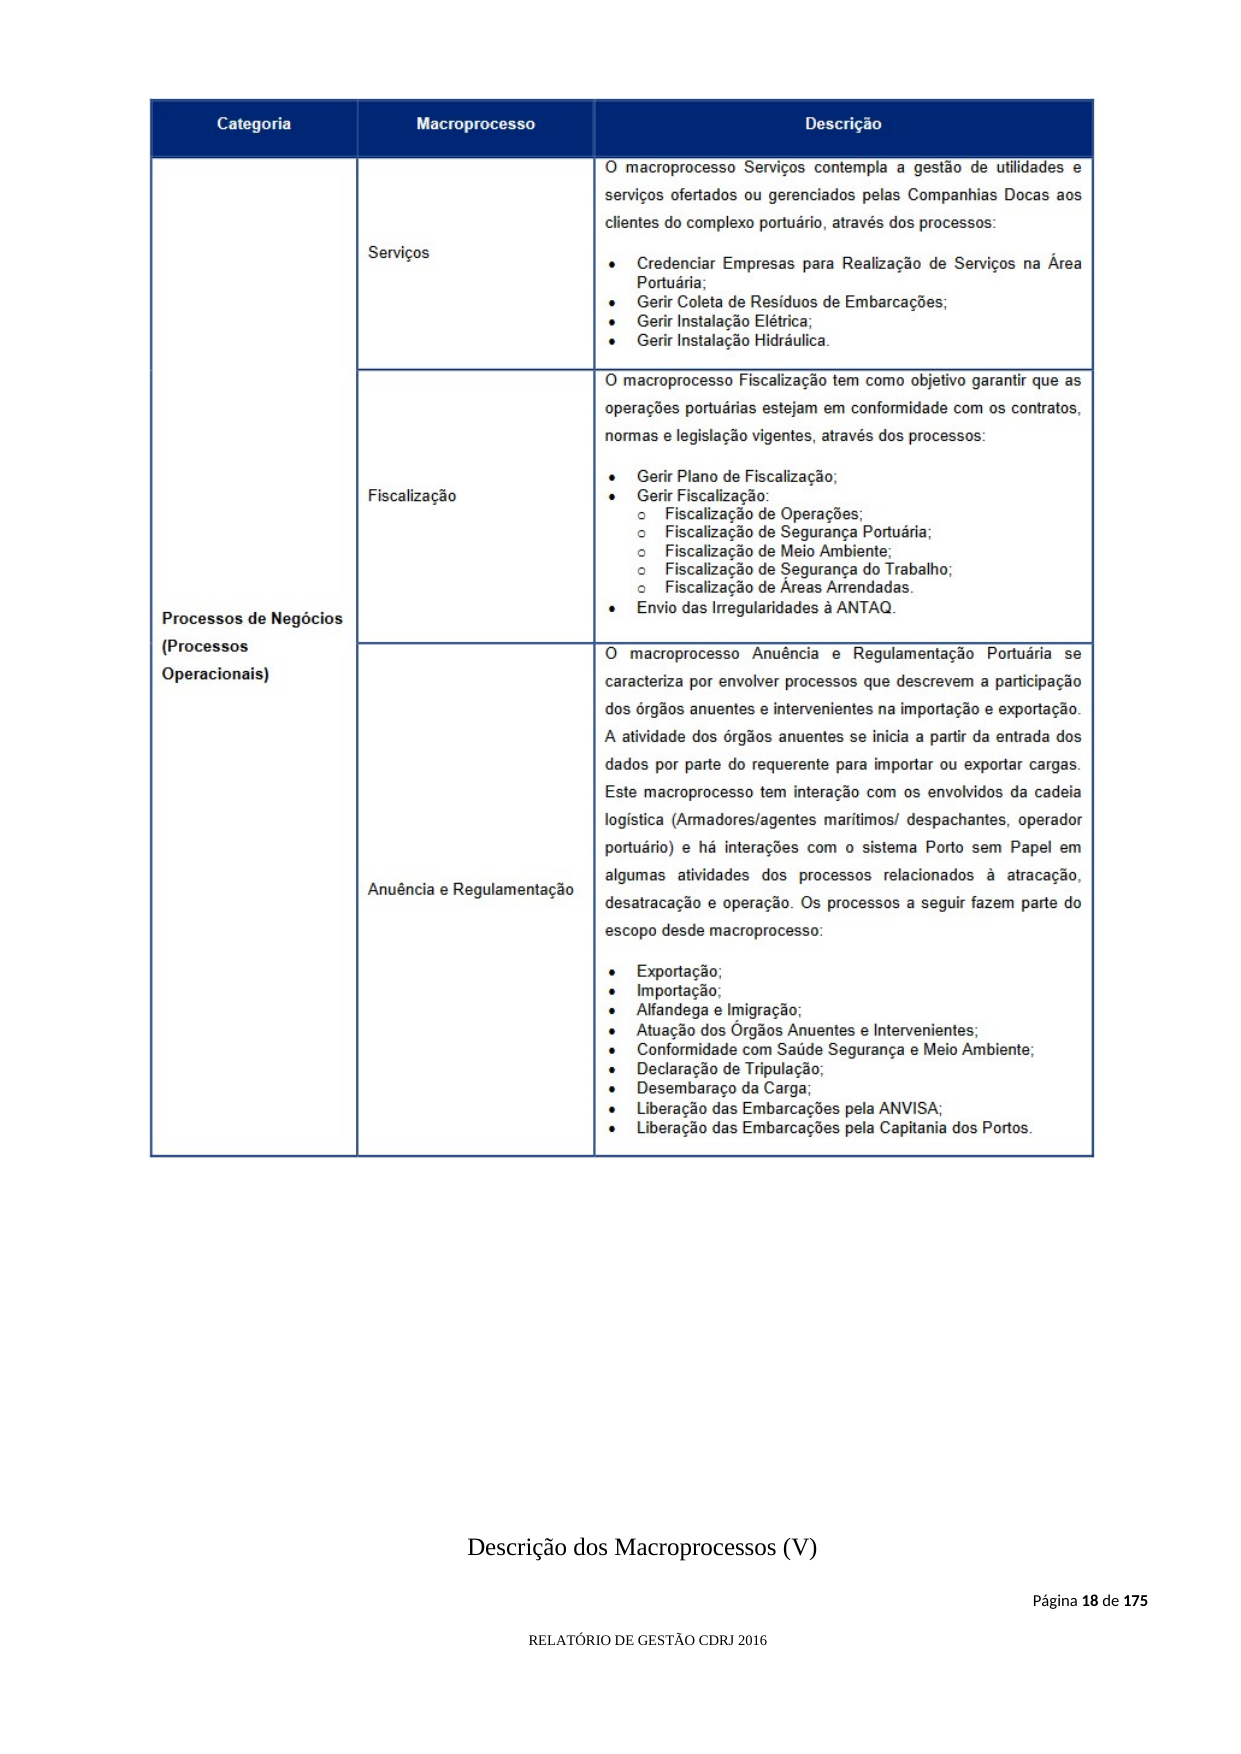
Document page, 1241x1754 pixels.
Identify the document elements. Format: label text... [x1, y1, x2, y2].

text Descrição dos Macroprocessos (V) [148, 1532, 1137, 1560]
